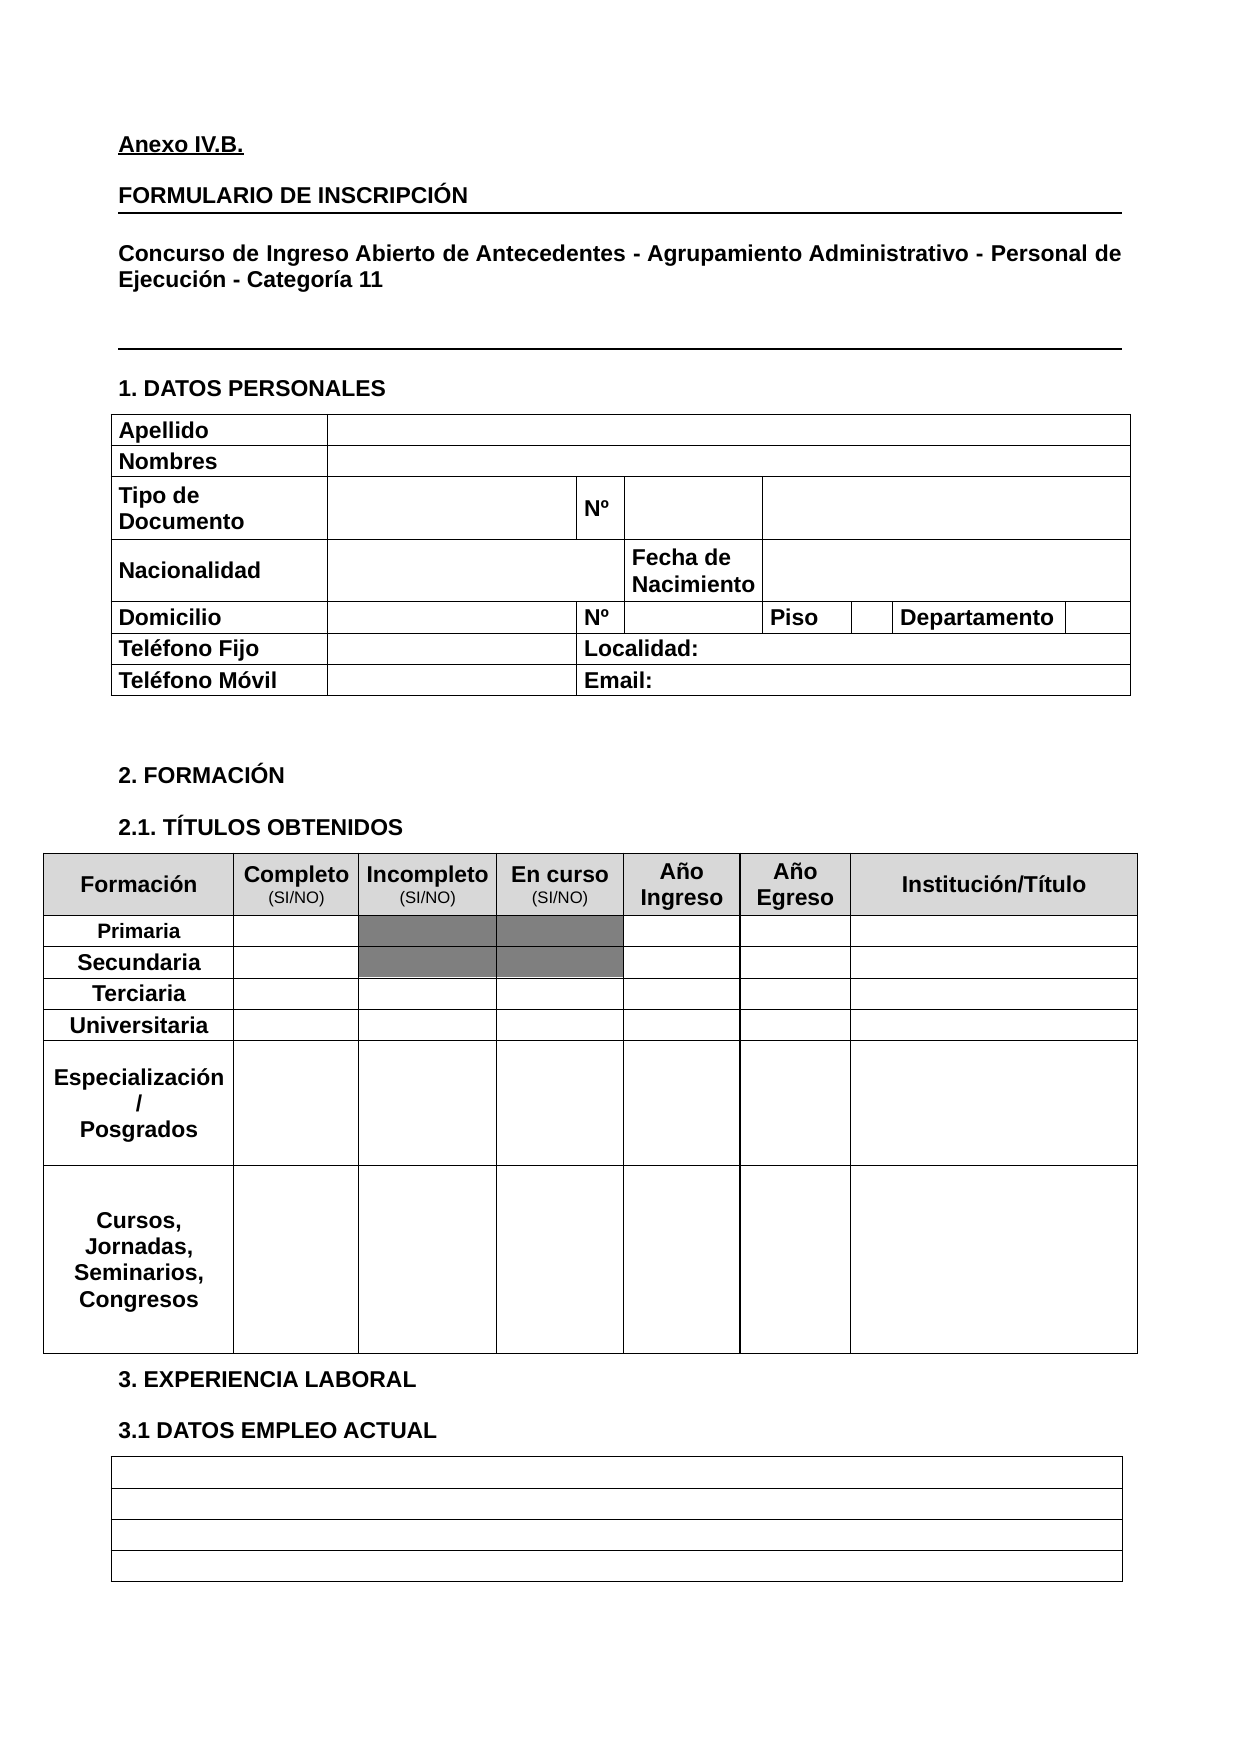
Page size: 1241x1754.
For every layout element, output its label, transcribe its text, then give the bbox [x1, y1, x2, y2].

table_cell [234, 979, 358, 1009]
table_header Formación [44, 854, 233, 915]
table_cell [851, 1010, 1137, 1040]
text 3. EXPERIENCIA LABORAL [118, 1366, 1122, 1392]
table_cell [112, 1489, 1122, 1519]
table_cell Nº [577, 477, 624, 539]
text 3.1 DATOS EMPLEO ACTUAL [118, 1417, 1122, 1444]
table_cell [625, 602, 762, 632]
table_cell [359, 1041, 496, 1165]
table_cell Cursos, Jornadas, Seminarios, Congresos [44, 1166, 233, 1352]
table_cell Teléfono Móvil [112, 665, 327, 695]
table_cell [359, 1010, 496, 1040]
table_cell [852, 602, 892, 632]
table_cell [328, 665, 576, 695]
table_cell [741, 916, 850, 946]
table_header Incompleto (SI/NO) [359, 854, 496, 915]
table_cell [741, 947, 850, 977]
table_cell [624, 947, 739, 977]
table_header [112, 1457, 1122, 1487]
text Concurso de Ingreso Abierto de Antecedentes - Agrupamiento Administrativo - Personal de Ejecución - Categoría 11 [118, 239, 1122, 292]
table_cell [497, 916, 623, 946]
table_header Institución/Título [851, 854, 1137, 915]
table_cell [851, 477, 893, 539]
table_cell Nº [577, 602, 624, 632]
table_cell [359, 979, 496, 1009]
table_cell [112, 1520, 1122, 1550]
table_cell [234, 1010, 358, 1040]
table_header [328, 415, 1130, 445]
table_cell [328, 446, 1130, 476]
table_cell Localidad: [577, 634, 1130, 664]
table_cell [497, 1166, 623, 1352]
text 2.1. TÍTULOS OBTENIDOS [118, 814, 1122, 840]
table_cell Email: [577, 665, 1130, 695]
table_cell Nombres [112, 446, 327, 476]
table_cell [624, 1041, 739, 1165]
table_cell [497, 1041, 623, 1165]
table_cell Fecha de Nacimiento [625, 540, 762, 601]
table_cell [328, 477, 576, 539]
table_cell [763, 540, 1130, 601]
table_cell [851, 1166, 1137, 1352]
table_cell [741, 1010, 850, 1040]
table_cell Terciaria [44, 979, 233, 1009]
table_cell [359, 916, 496, 946]
table_cell [741, 1041, 850, 1165]
table_cell [497, 979, 623, 1009]
table_cell [624, 1010, 739, 1040]
table_cell Primaria [44, 916, 233, 946]
table_cell [1066, 602, 1130, 632]
table_cell [741, 1166, 850, 1352]
table_cell [328, 634, 576, 664]
table_cell Domicilio [112, 602, 327, 632]
table_cell [234, 1166, 358, 1352]
table_cell Departamento [893, 602, 1065, 632]
table_cell Tipo de Documento [112, 477, 327, 539]
table_cell [851, 979, 1137, 1009]
text FORMULARIO DE INSCRIPCIÓN [118, 182, 1122, 212]
table_cell [763, 477, 851, 539]
table_cell [234, 947, 358, 977]
text 1. DATOS PERSONALES [118, 375, 1122, 401]
table_cell Especialización/ Posgrados [44, 1041, 233, 1165]
table_cell [234, 1041, 358, 1165]
table_cell [624, 916, 739, 946]
table_cell [851, 916, 1137, 946]
text Anexo IV.B. [118, 131, 1122, 157]
table_cell [112, 1551, 1122, 1581]
table_cell [328, 602, 576, 632]
table_cell [851, 1041, 1137, 1165]
table_cell Secundaria [44, 947, 233, 977]
table_header Año Ingreso [624, 854, 739, 915]
table_cell Nacionalidad [112, 540, 327, 601]
table_cell [893, 477, 1130, 539]
table_cell [624, 979, 739, 1009]
table_cell [625, 477, 762, 539]
table_header En curso (SI/NO) [497, 854, 623, 915]
table_cell [851, 947, 1137, 977]
table_cell Teléfono Fijo [112, 634, 327, 664]
table_cell [328, 540, 624, 601]
table_cell [741, 979, 850, 1009]
table_cell [497, 1010, 623, 1040]
table_cell [359, 947, 496, 977]
table_cell Piso [763, 602, 851, 632]
text 2. FORMACIÓN [118, 762, 1122, 789]
table_cell [497, 947, 623, 977]
table_header Completo (SI/NO) [234, 854, 358, 915]
table_header Año Egreso [741, 854, 850, 915]
table_header Apellido [112, 415, 327, 445]
table_cell Universitaria [44, 1010, 233, 1040]
table_cell [359, 1166, 496, 1352]
table_cell [234, 916, 358, 946]
table_cell [624, 1166, 739, 1352]
